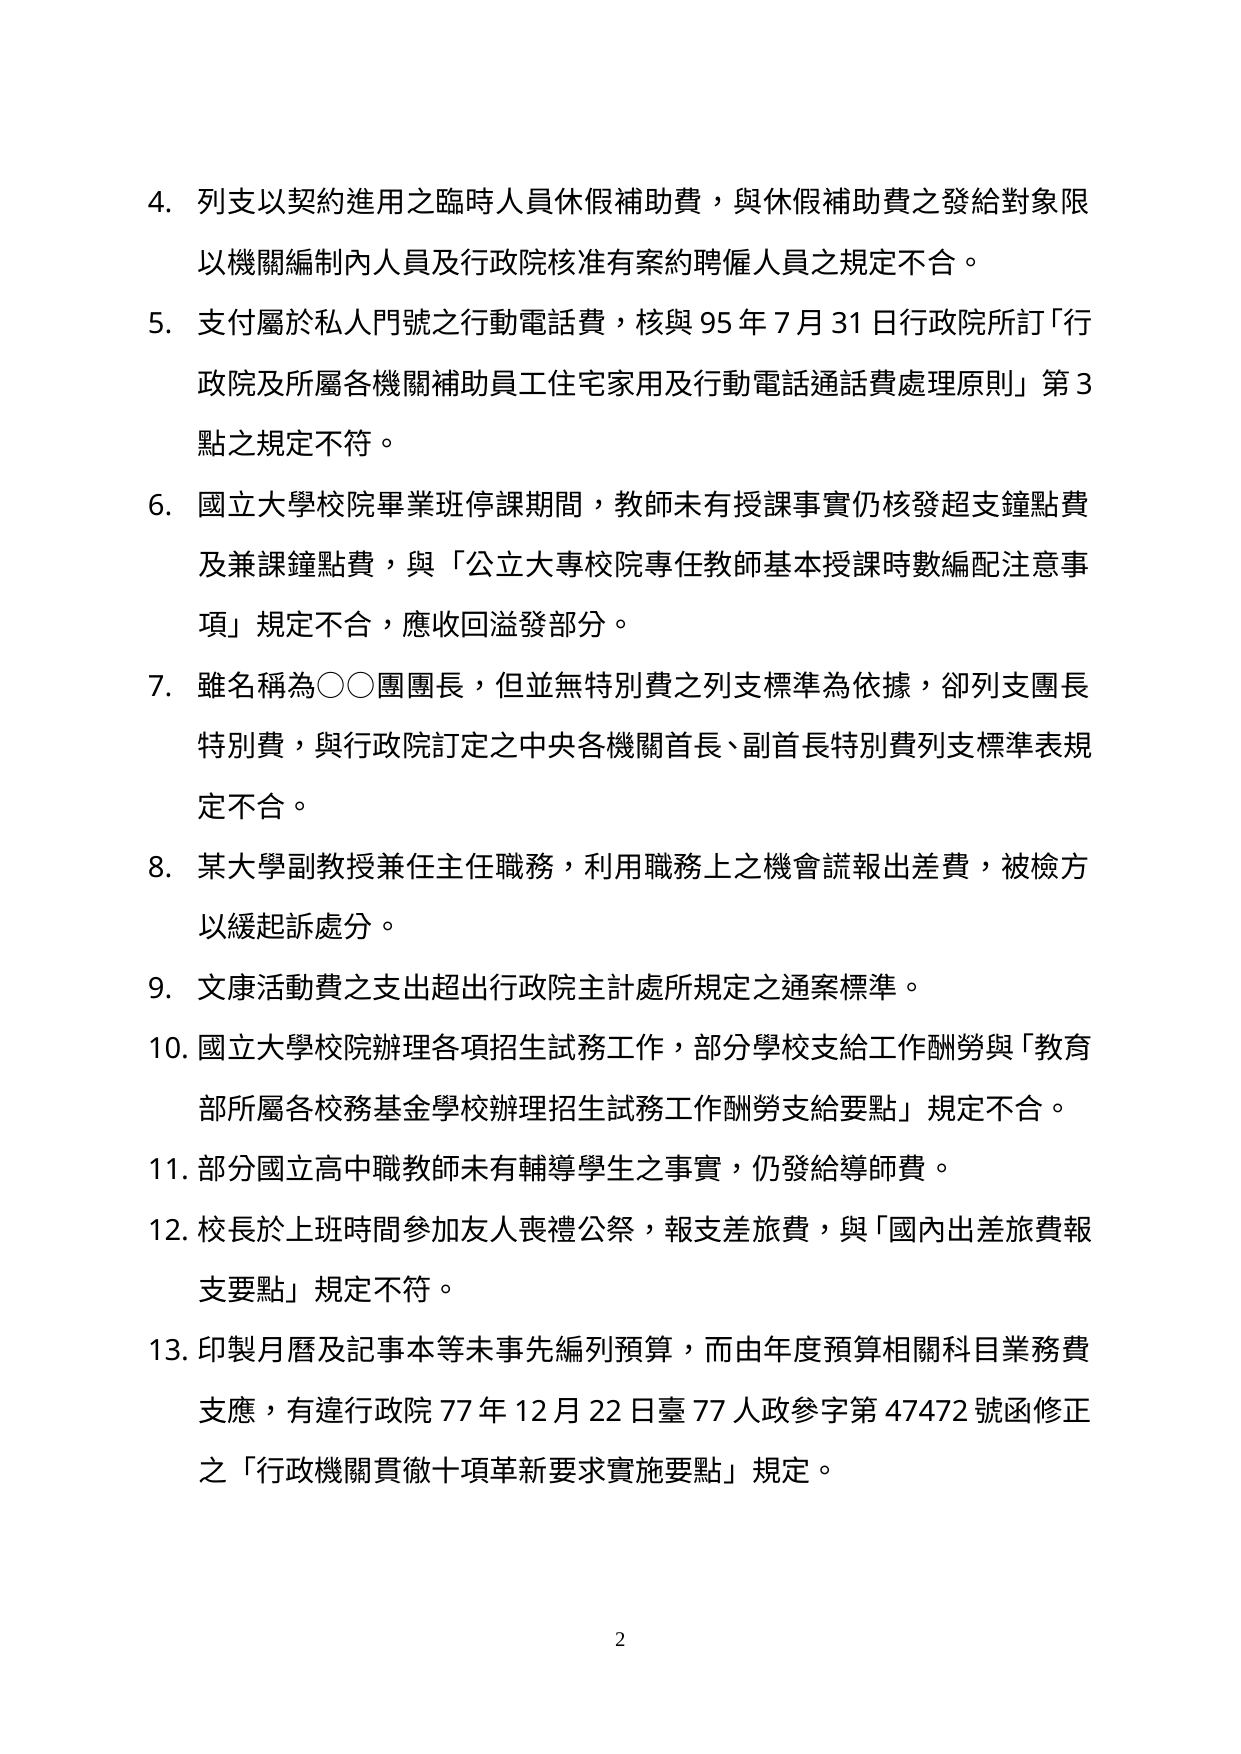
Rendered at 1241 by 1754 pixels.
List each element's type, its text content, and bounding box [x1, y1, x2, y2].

list 雖名稱為○○團團長，但並無特別費之列支標準為依據，卻列支團長特別費，與行政院訂定之中央各機關首長、副首長特別費列支標準表規定不合。 [148, 648, 1092, 829]
list 列支以契約進用之臨時人員休假補助費，與休假補助費之發給對象限以機關編制內人員及行政院核准有案約聘僱人員之規定不合。 [148, 164, 1092, 285]
list 國立大學校院辦理各項招生試務工作，部分學校支給工作酬勞與「教育部所屬各校務基金學校辦理招生試務工作酬勞支給要點」規定不合。 [148, 1010, 1092, 1131]
list 部分國立高中職教師未有輔導學生之事實，仍發給導師費。 [148, 1131, 1092, 1192]
list 校長於上班時間參加友人喪禮公祭，報支差旅費，與「國內出差旅費報支要點」規定不符。 [148, 1192, 1092, 1312]
list 印製月曆及記事本等未事先編列預算，而由年度預算相關科目業務費支應，有違行政院77年12月22日臺77人政參字第47472號函修正之「行政機關貫徹十項革新要求實施要點」規定。 [148, 1312, 1092, 1494]
list 國立大學校院畢業班停課期間，教師未有授課事實仍核發超支鐘點費及兼課鐘點費，與「公立大專校院專任教師基本授課時數編配注意事項」規定不合，應收回溢發部分。 [148, 467, 1092, 648]
list 支付屬於私人門號之行動電話費，核與95年7月31日行政院所訂「行政院及所屬各機關補助員工住宅家用及行動電話通話費處理原則」第3點之規定不符。 [148, 285, 1092, 467]
list 某大學副教授兼任主任職務，利用職務上之機會謊報出差費，被檢方以緩起訴處分。 [148, 829, 1092, 950]
list 文康活動費之支出超出行政院主計處所規定之通案標準。 [148, 950, 1092, 1010]
